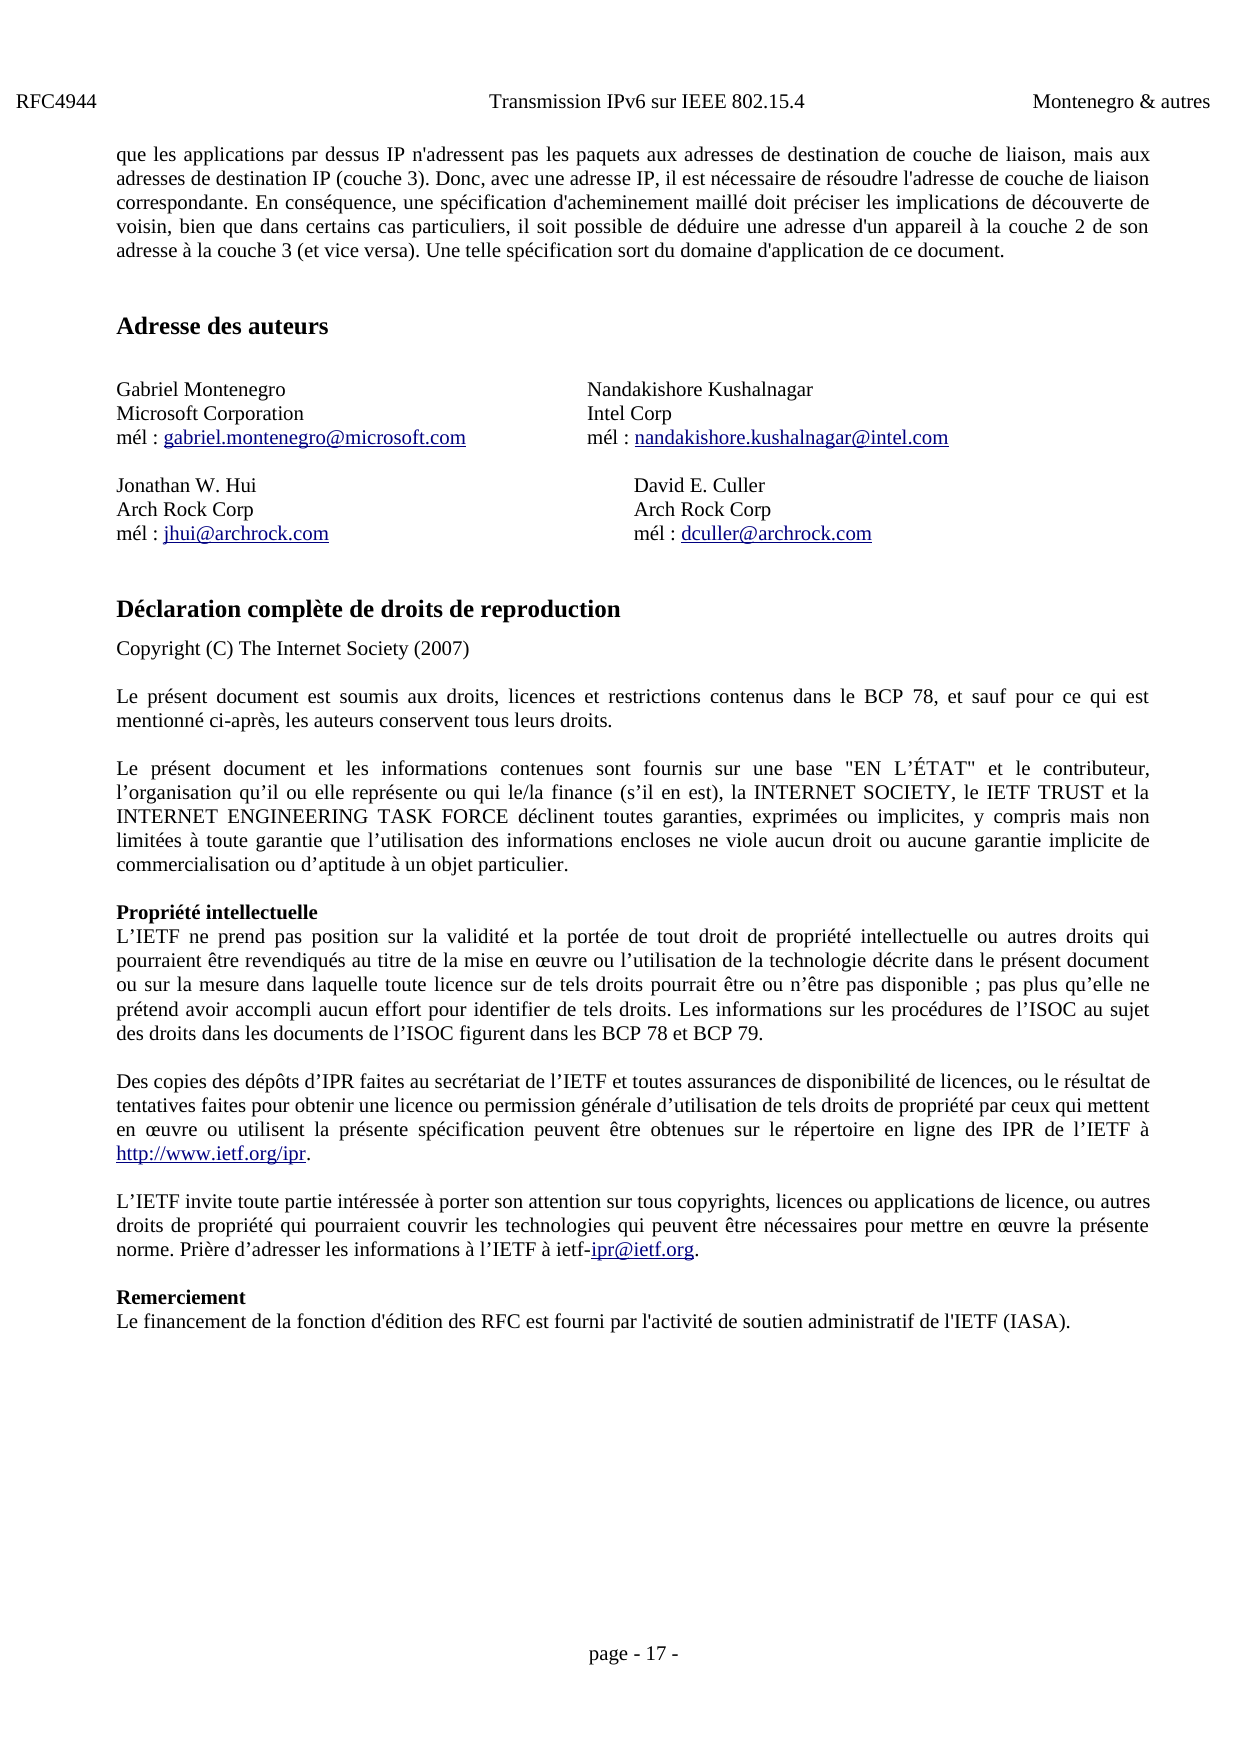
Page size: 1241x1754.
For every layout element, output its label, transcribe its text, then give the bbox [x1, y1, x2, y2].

text Copyright (C) The Internet Society (2007) [116, 636, 1151, 659]
text L’IETF ne prend pas position sur la validité et la portée de tout droit de propriété intellectuelle ou autres droits qui pourraient être revendiqués au titre de la mise en œuvre ou l’utilisation de la technologie décrite dans le présent document ou sur la mesure dans laquelle toute licence sur de tels droits pourrait être ou n’être pas disponible ; pas plus qu’elle ne prétend avoir accompli aucun effort pour identifier de tels droits. Les informations sur les procédures de l’ISOC au sujet des droits dans les documents de l’ISOC figurent dans les BCP 78 et BCP 79. [116, 924, 1151, 1044]
table_cell mél : jhui@archrock.com [116, 521, 633, 545]
table_header Jonathan W. Hui [116, 473, 633, 497]
text que les applications par dessus IP n'adressent pas les paquets aux adresses de destination de couche de liaison, mais aux adresses de destination IP (couche 3). Donc, avec une adresse IP, il est nécessaire de résoudre l'adresse de couche de liaison correspondante. En conséquence, une spécification d'acheminement maillé doit préciser les implications de découverte de voisin, bien que dans certains cas particuliers, il soit possible de déduire une adresse d'un appareil à la couche 2 de son adresse à la couche 3 (et vice versa). Une telle spécification sort du domaine d'application de ce document. [116, 142, 1151, 262]
table_cell Arch Rock Corp [634, 497, 1151, 521]
table_cell mél : nandakishore.kushalnagar@intel.com [587, 425, 1151, 449]
table_header Gabriel Montenegro [116, 377, 587, 401]
table_cell Intel Corp [587, 401, 1151, 425]
text L’IETF invite toute partie intéressée à porter son attention sur tous copyrights, licences ou applications de licence, ou autres droits de propriété qui pourraient couvrir les technologies qui peuvent être nécessaires pour mettre en œuvre la présente norme. Prière d’adresser les informations à l’IETF à ietf-ipr@ietf.org. [116, 1189, 1151, 1261]
subtitle Déclaration complète de droits de reproduction [116, 594, 1151, 623]
text Le présent document est soumis aux droits, licences et restrictions contenus dans le BCP 78, et sauf pour ce qui est mentionné ci-après, les auteurs conservent tous leurs droits. [116, 684, 1151, 732]
table_cell Arch Rock Corp [116, 497, 633, 521]
table_header Nandakishore Kushalnagar [587, 377, 1151, 401]
table_header David E. Culler [634, 473, 1151, 497]
text Des copies des dépôts d’IPR faites au secrétariat de l’IETF et toutes assurances de disponibilité de licences, ou le résultat de tentatives faites pour obtenir une licence ou permission générale d’utilisation de tels droits de propriété par ceux qui mettent en œuvre ou utilisent la présente spécification peuvent être obtenues sur le répertoire en ligne des IPR de l’IETF à http://www.ietf.org/ipr. [116, 1069, 1151, 1165]
text Propriété intellectuelle [116, 900, 1151, 924]
text Le financement de la fonction d'édition des RFC est fourni par l'activité de soutien administratif de l'IETF (IASA). [116, 1309, 1151, 1333]
table_cell Microsoft Corporation [116, 401, 587, 425]
subtitle Adresse des auteurs [116, 311, 1151, 340]
text Remerciement [116, 1285, 1151, 1309]
text Le présent document et les informations contenues sont fournis sur une base "EN L’ÉTAT" et le contributeur, l’organisation qu’il ou elle représente ou qui le/la finance (s’il en est), la INTERNET SOCIETY, le IETF TRUST et la INTERNET ENGINEERING TASK FORCE déclinent toutes garanties, exprimées ou implicites, y compris mais non limitées à toute garantie que l’utilisation des informations encloses ne viole aucun droit ou aucune garantie implicite de commercialisation ou d’aptitude à un objet particulier. [116, 756, 1151, 876]
table_cell mél : gabriel.montenegro@microsoft.com [116, 425, 587, 449]
table_cell mél : dculler@archrock.com [634, 521, 1151, 545]
